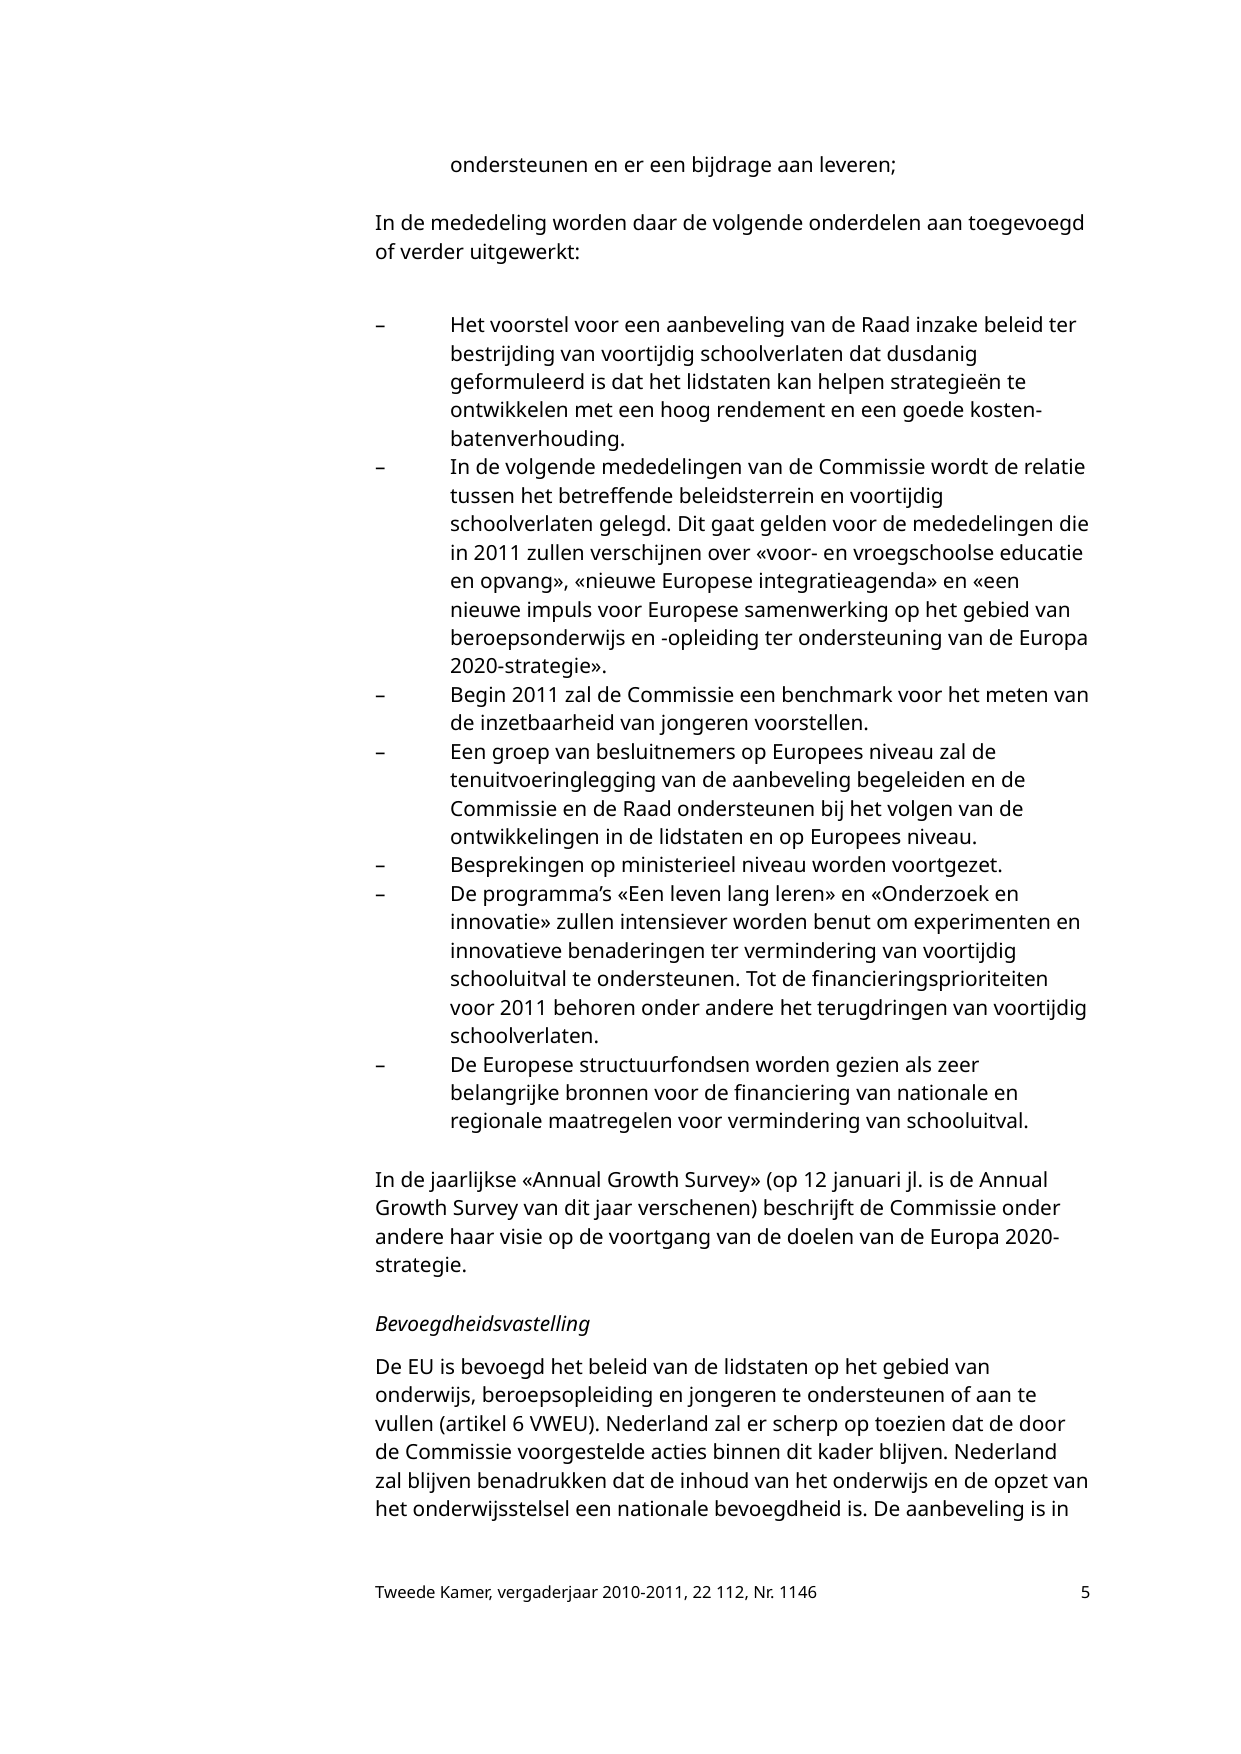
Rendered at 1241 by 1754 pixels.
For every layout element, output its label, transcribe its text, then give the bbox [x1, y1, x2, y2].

list In de volgende mededelingen van de Commissie wordt de relatie tussen het betreffende beleidsterrein en voortijdig schoolverlaten gelegd. Dit gaat gelden voor de mededelingen die in 2011 zullen verschijnen over «voor- en vroegschoolse educatie en opvang», «nieuwe Europese integratieagenda» en «een nieuwe impuls voor Europese samenwerking op het gebied van beroepsonderwijs en -opleiding ter ondersteuning van de Europa 2020-strategie». [375, 452, 1090, 680]
text In de jaarlijkse «Annual Growth Survey» (op 12 januari jl. is de Annual Growth Survey van dit jaar verschenen) beschrijft de Commissie onder andere haar visie op de voortgang van de doelen van de Europa 2020-strategie. [375, 1165, 1090, 1279]
list ondersteunen en er een bijdrage aan leveren; [375, 150, 1090, 178]
list Besprekingen op ministerieel niveau worden voortgezet. [375, 851, 1090, 879]
text De EU is bevoegd het beleid van de lidstaten op het gebied van onderwijs, beroepsopleiding en jongeren te ondersteunen of aan te vullen (artikel 6 VWEU). Nederland zal er scherp op toezien dat de door de Commissie voorgestelde acties binnen dit kader blijven. Nederland zal blijven benadrukken dat de inhoud van het onderwijs en de opzet van het onderwijsstelsel een nationale bevoegdheid is. De aanbeveling is in [375, 1352, 1090, 1523]
list De programma’s «Een leven lang leren» en «Onderzoek en innovatie» zullen intensiever worden benut om experimenten en innovatieve benaderingen ter vermindering van voortijdig schooluitval te ondersteunen. Tot de financieringsprioriteiten voor 2011 behoren onder andere het terugdringen van voortijdig schoolverlaten. [375, 879, 1090, 1050]
text Bevoegdheidsvastelling [375, 1309, 1090, 1337]
text In de mededeling worden daar de volgende onderdelen aan toegevoegd of verder uitgewerkt: [375, 208, 1090, 265]
list Het voorstel voor een aanbeveling van de Raad inzake beleid ter bestrijding van voortijdig schoolverlaten dat dusdanig geformuleerd is dat het lidstaten kan helpen strategieën te ontwikkelen met een hoog rendement en een goede kosten-batenverhouding. [375, 310, 1090, 452]
list Begin 2011 zal de Commissie een benchmark voor het meten van de inzetbaarheid van jongeren voorstellen. [375, 680, 1090, 737]
list Een groep van besluitnemers op Europees niveau zal de tenuitvoeringlegging van de aanbeveling begeleiden en de Commissie en de Raad ondersteunen bij het volgen van de ontwikkelingen in de lidstaten en op Europees niveau. [375, 737, 1090, 851]
list De Europese structuurfondsen worden gezien als zeer belangrijke bronnen voor de financiering van nationale en regionale maatregelen voor vermindering van schooluitval. [375, 1050, 1090, 1135]
